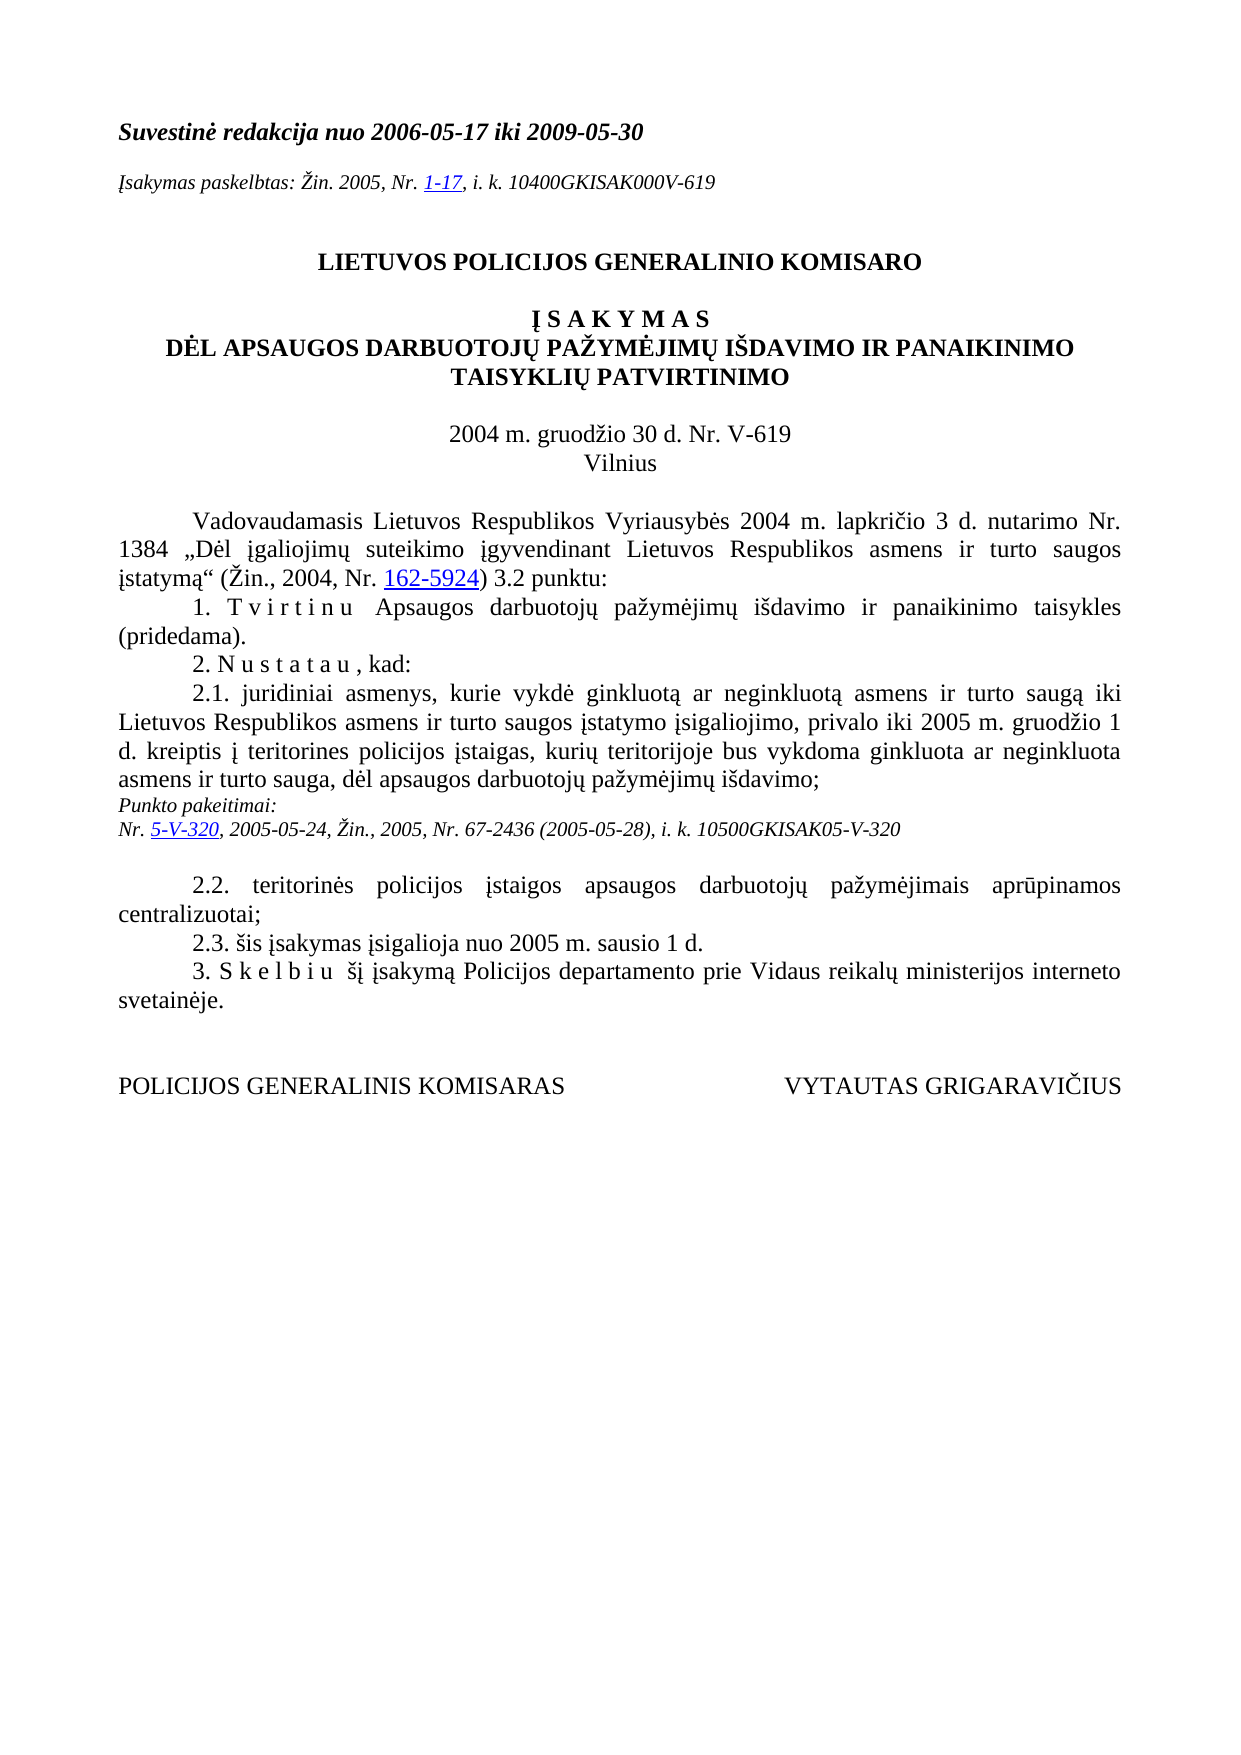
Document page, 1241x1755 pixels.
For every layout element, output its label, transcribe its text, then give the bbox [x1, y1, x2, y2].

text 2.1. juridiniai asmenys, kurie vykdė ginkluotą ar neginkluotą asmens ir turto saugą iki Lietuvos Respublikos asmens ir turto saugos įstatymo įsigaliojimo, privalo iki 2005 m. gruodžio 1 d. kreiptis į teritorines policijos įstaigas, kurių teritorijoje bus vykdoma ginkluota ar neginkluota asmens ir turto sauga, dėl apsaugos darbuotojų pažymėjimų išdavimo; [118, 678, 1122, 793]
text LIETUVOS POLICIJOS GENERALINIO KOMISARO [118, 247, 1122, 276]
text 2.3. šis įsakymas įsigalioja nuo 2005 m. sausio 1 d. [118, 928, 1122, 956]
text 2. Nustatau, kad: [118, 649, 1122, 678]
text Suvestinė redakcija nuo 2006-05-17 iki 2009-05-30 [118, 117, 1122, 146]
text Vilnius [118, 448, 1122, 477]
text 3. Skelbiu šį įsakymą Policijos departamento prie Vidaus reikalų ministerijos interneto svetainėje. [118, 956, 1122, 1014]
text Vadovaudamasis Lietuvos Respublikos Vyriausybės 2004 m. lapkričio 3 d. nutarimo Nr. 1384 „Dėl įgaliojimų suteikimo įgyvendinant Lietuvos Respublikos asmens ir turto saugos įstatymą“ (Žin., 2004, Nr. 162-5924) 3.2 punktu: [118, 506, 1122, 592]
text 2.2. teritorinės policijos įstaigos apsaugos darbuotojų pažymėjimais aprūpinamos centralizuotai; [118, 870, 1122, 928]
text Punkto pakeitimai: [118, 793, 1122, 817]
text Į S A K Y M A S [118, 304, 1122, 333]
text 1. Tvirtinu Apsaugos darbuotojų pažymėjimų išdavimo ir panaikinimo taisykles (pridedama). [118, 592, 1122, 649]
text POLICIJOS GENERALINIS KOMISARAS VYTAUTAS GRIGARAVIČIUS [118, 1071, 1122, 1100]
text Įsakymas paskelbtas: Žin. 2005, Nr. 1-17, i. k. 10400GKISAK000V-619 [118, 170, 1122, 194]
text DĖL APSAUGOS DARBUOTOJŲ PAŽYMĖJIMŲ IŠDAVIMO IR PANAIKINIMO TAISYKLIŲ PATVIRTINIMO [118, 333, 1122, 391]
text 2004 m. gruodžio 30 d. Nr. V-619 [118, 419, 1122, 448]
text Nr. 5-V-320, 2005-05-24, Žin., 2005, Nr. 67-2436 (2005-05-28), i. k. 10500GKISAK05-V-320 [118, 817, 1122, 841]
